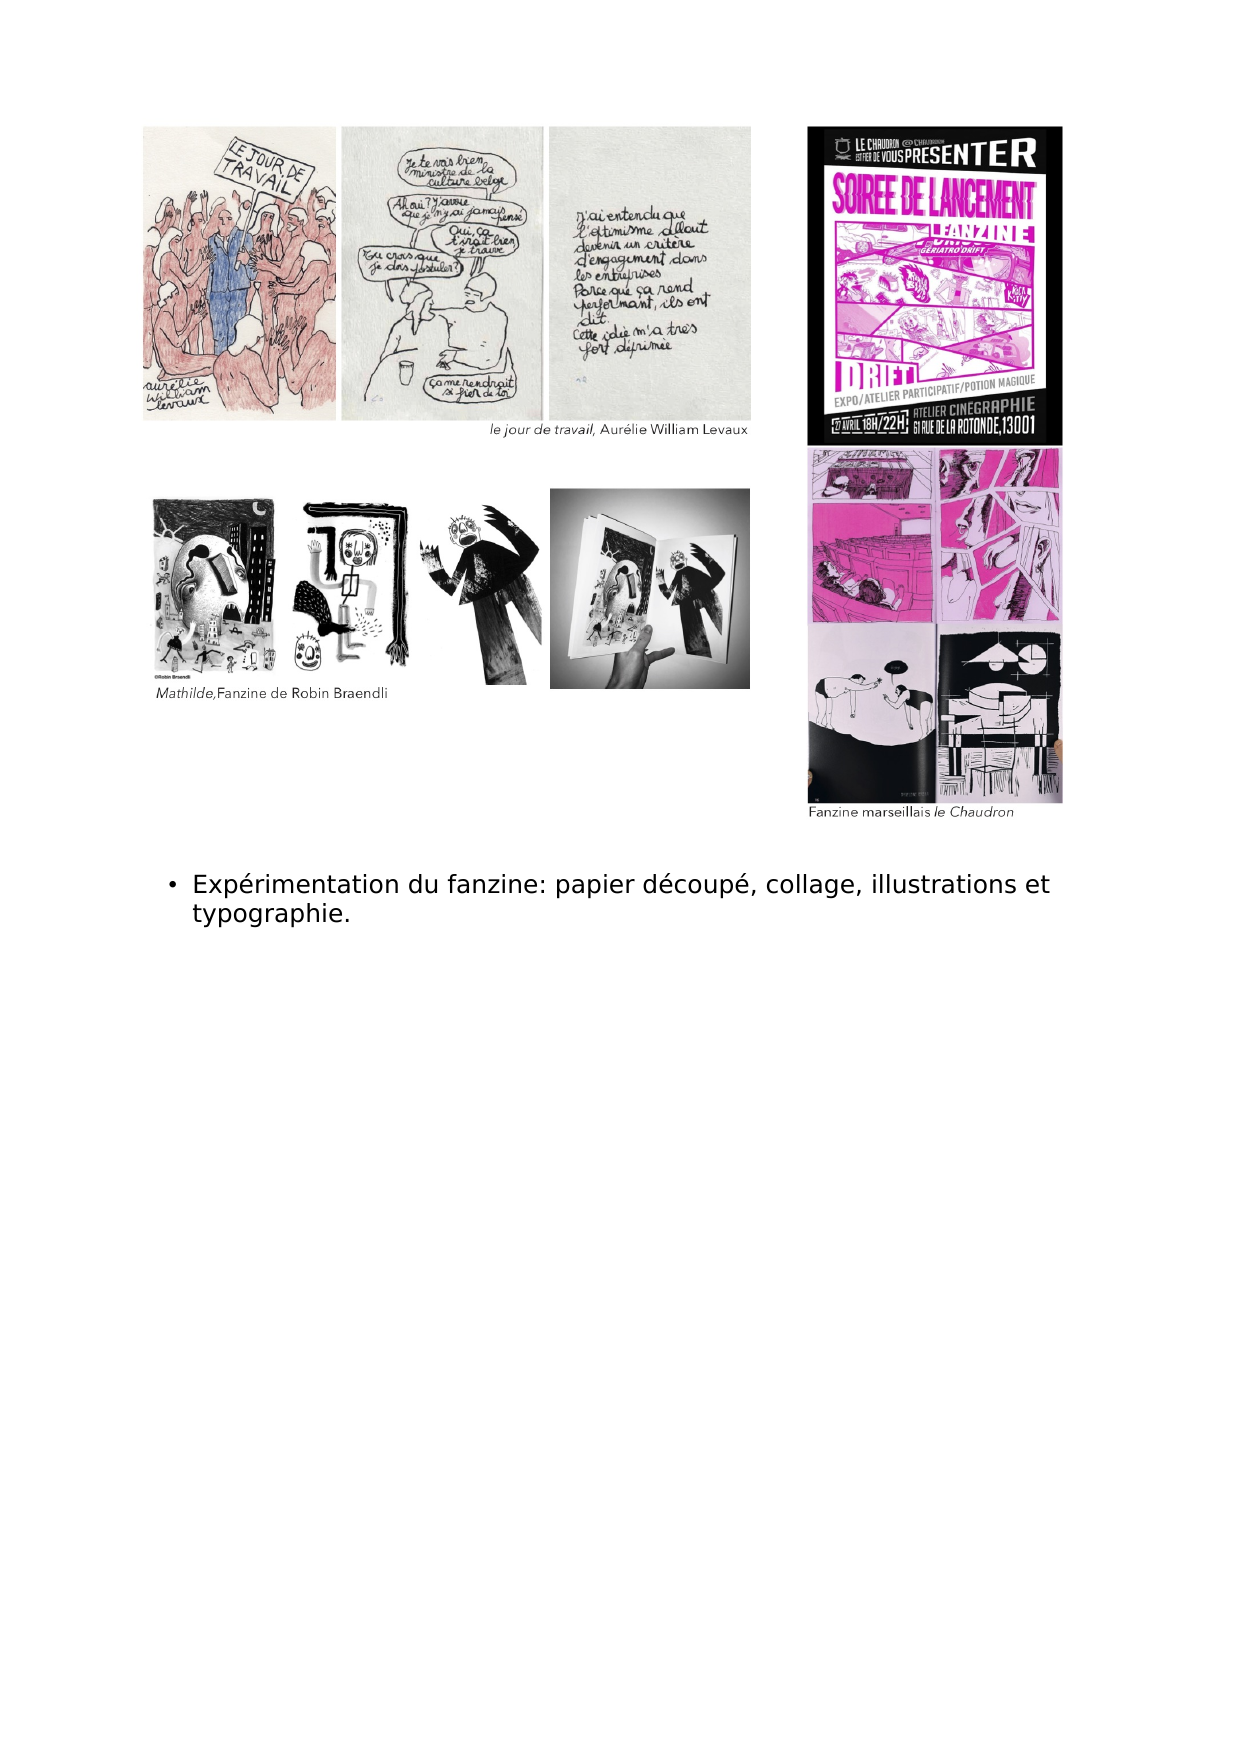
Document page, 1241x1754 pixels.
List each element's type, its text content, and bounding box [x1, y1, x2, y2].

picture [118, 118, 1123, 829]
list Expérimentation du fanzine: papier découpé, collage, illustrations et typographie. [177, 870, 1122, 928]
